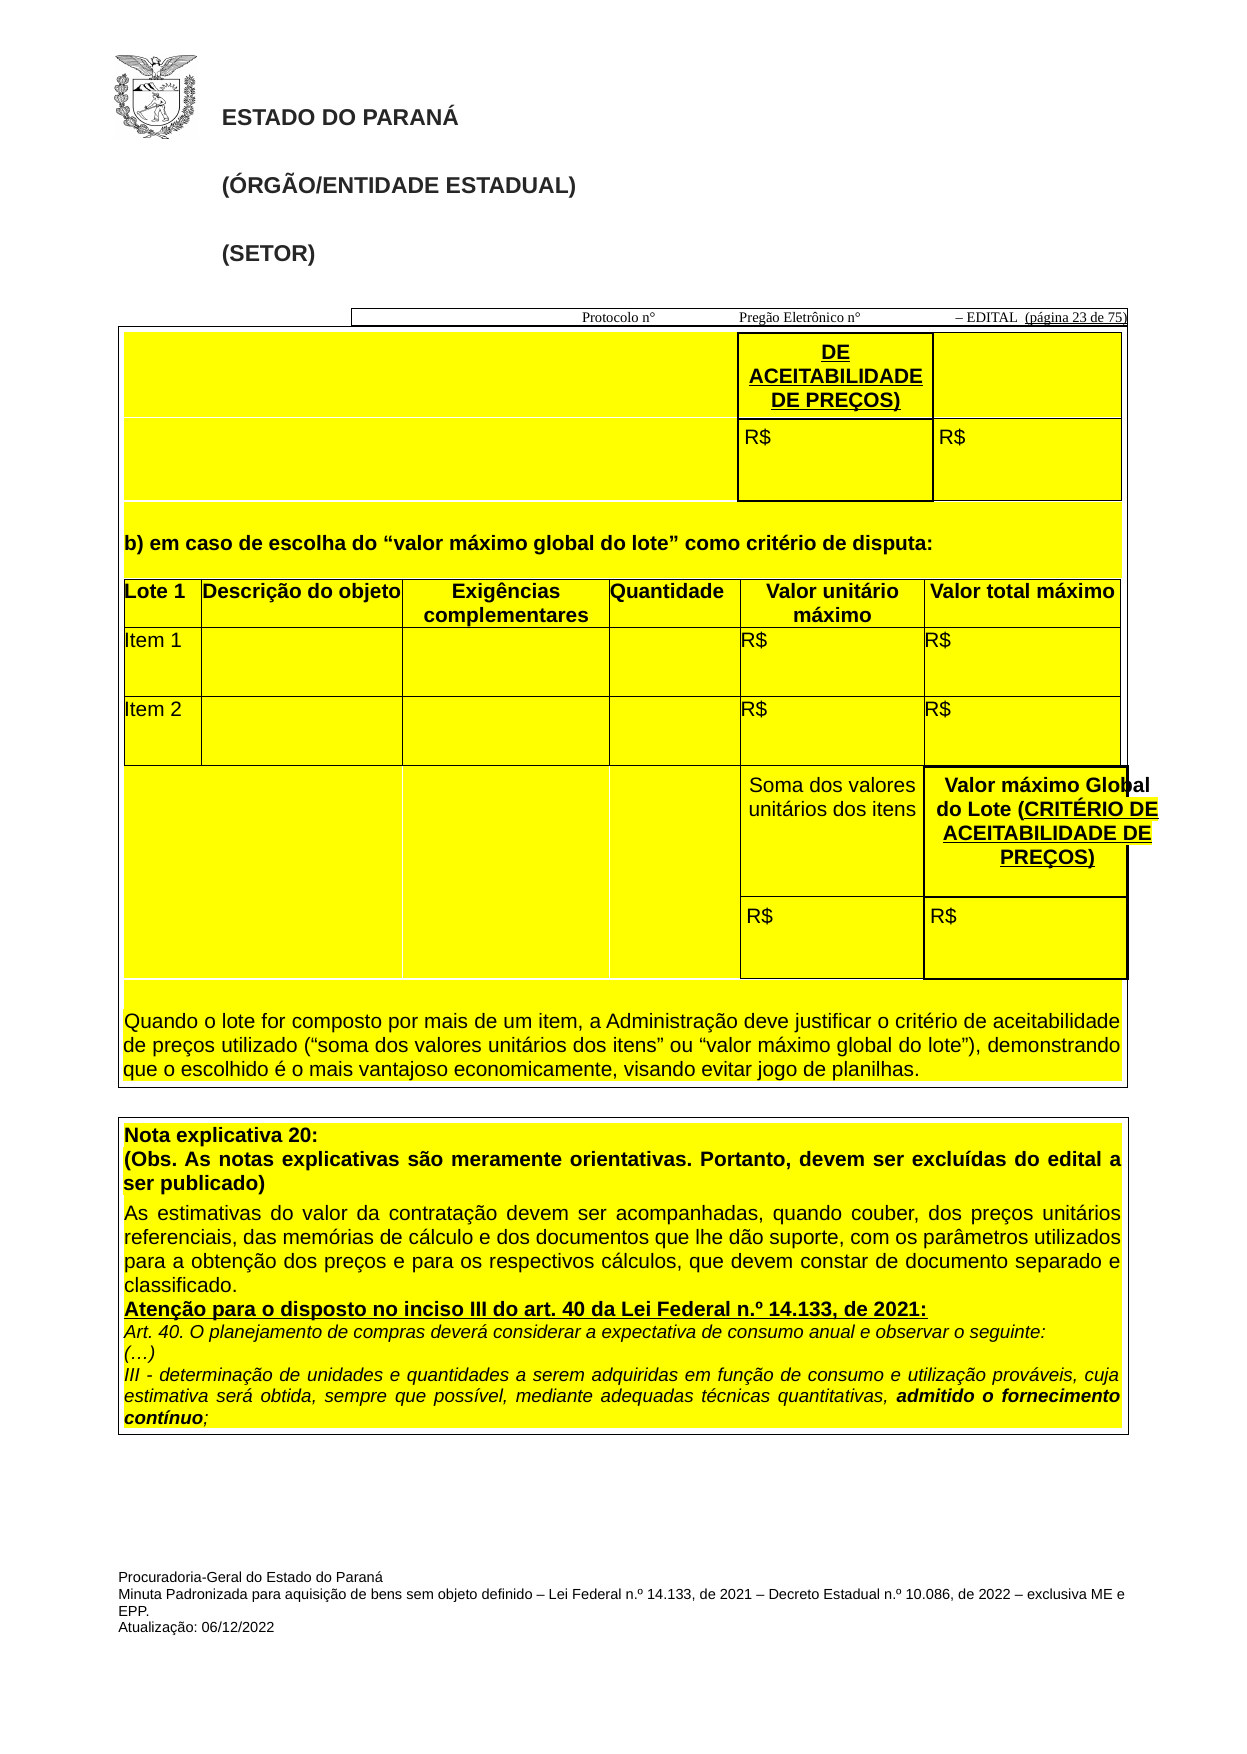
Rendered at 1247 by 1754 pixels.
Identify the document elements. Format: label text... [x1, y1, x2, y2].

picture [113, 54, 199, 140]
table_header Quantidade [610, 580, 740, 627]
table_cell [201, 766, 402, 896]
table_cell [124, 896, 201, 978]
table_cell [402, 418, 608, 500]
table_header Lote 1 [125, 580, 201, 627]
table_cell Soma dos valores unitários dos itens [741, 766, 923, 896]
table_cell [934, 333, 1121, 417]
table_cell [200, 418, 402, 500]
table_header [1121, 579, 1126, 627]
table_cell R$ [925, 628, 1120, 696]
table_cell [201, 896, 402, 978]
table_cell DE ACEITABILIDADE DE PREÇOS) [739, 334, 932, 417]
table_cell [202, 697, 402, 765]
table_cell R$ [739, 420, 932, 500]
table_cell [608, 418, 737, 500]
table_header Exigências complementares [403, 580, 609, 627]
table_cell [1121, 627, 1126, 696]
table_cell [610, 896, 740, 978]
table_cell R$ [741, 897, 923, 978]
table_cell Item 2 [125, 697, 201, 765]
table_cell [200, 332, 402, 417]
table_cell [610, 766, 740, 896]
table_header Valor total máximo [925, 580, 1120, 627]
table_cell [402, 332, 608, 417]
table_cell [124, 418, 200, 500]
table_header Nota explicativa 19: (Obs. As notas explicativas são meramente orientativas. Portanto, devem ser excluídas do edital a ser publicado) A Administração poderá adotar um dos modelos exemplificativos de planilhas a seguir, conforme o lote seja composto por item único ou por mais de um item. Quando o lote for composto por item único (regra): Quando o lote for composto por mais de um item (casos excepcionais justificados, conforme item 4 do Termo de Referência): a) em caso de escolha da “soma dos valores unitários dos itens” como critério de aceitabilidade de preços: b) em caso de escolha do “valor máximo global do lote” como critério de disputa: Quando o lote for composto por mais de um item, a Administração deve justificar o critério de aceitabilidade de preços utilizado (“soma dos valores unitários dos itens” ou “valor máximo global do lote”), demonstrando que o escolhido é o mais vantajoso economicamente, visando evitar jogo de planilhas. [119, 327, 1127, 1086]
table_cell [124, 766, 201, 896]
table_cell [610, 628, 740, 696]
table_header Nota explicativa 20: (Obs. As notas explicativas são meramente orientativas. Portanto, devem ser excluídas do edital a ser publicado) As estimativas do valor da contratação devem ser acompanhadas, quando couber, dos preços unitários referenciais, das memórias de cálculo e dos documentos que lhe dão suporte, com os parâmetros utilizados para a obtenção dos preços e para os respectivos cálculos, que devem constar de documento separado e classificado. Atenção para o disposto no inciso III do art. 40 da Lei Federal n.º 14.133, de 2021: Art. 40. O planejamento de compras deverá considerar a expectativa de consumo anual e observar o seguinte: (…) III - determinação de unidades e quantidades a serem adquiridas em função de consumo e utilização prováveis, cuja estimativa será obtida, sempre que possível, mediante adequadas técnicas quantitativas, admitido o fornecimento contínuo; [119, 1118, 1128, 1434]
table_cell [610, 697, 740, 765]
table_cell R$ [741, 697, 924, 765]
table_cell R$ [925, 898, 1126, 978]
table_cell [403, 697, 609, 765]
table_cell [124, 332, 200, 417]
table_cell [202, 628, 402, 696]
table_cell [403, 628, 609, 696]
table_header Descrição do objeto [202, 580, 402, 627]
table_cell R$ [934, 419, 1121, 500]
table_header Valor unitário máximo [741, 580, 924, 627]
table_cell [608, 332, 737, 417]
table_cell Valor máximo Global do Lote (CRITÉRIO DE ACEITABILIDADE DE PREÇOS) [925, 768, 1126, 896]
table_cell [403, 766, 609, 896]
table_cell [1121, 696, 1126, 765]
table_cell [403, 896, 609, 978]
table_cell R$ [925, 697, 1120, 765]
table_cell R$ [741, 628, 924, 696]
table_cell Item 1 [125, 628, 201, 696]
